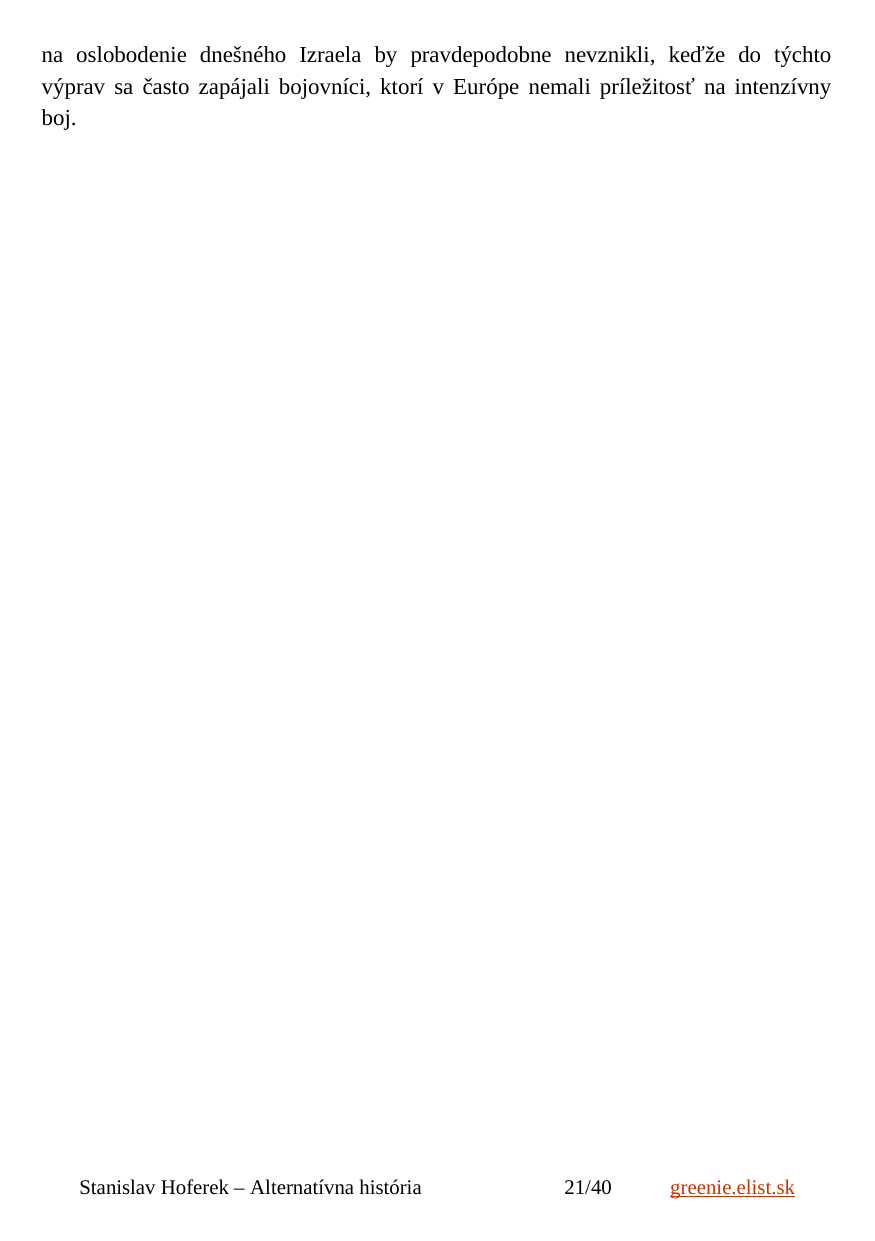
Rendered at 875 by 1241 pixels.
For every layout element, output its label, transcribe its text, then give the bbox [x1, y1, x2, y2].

text na oslobodenie dnešného Izraela by pravdepodobne nevznikli, keďže do týchto výprav sa často zapájali bojovníci, ktorí v Európe nemali príležitosť na intenzívny boj. [41, 41, 833, 131]
